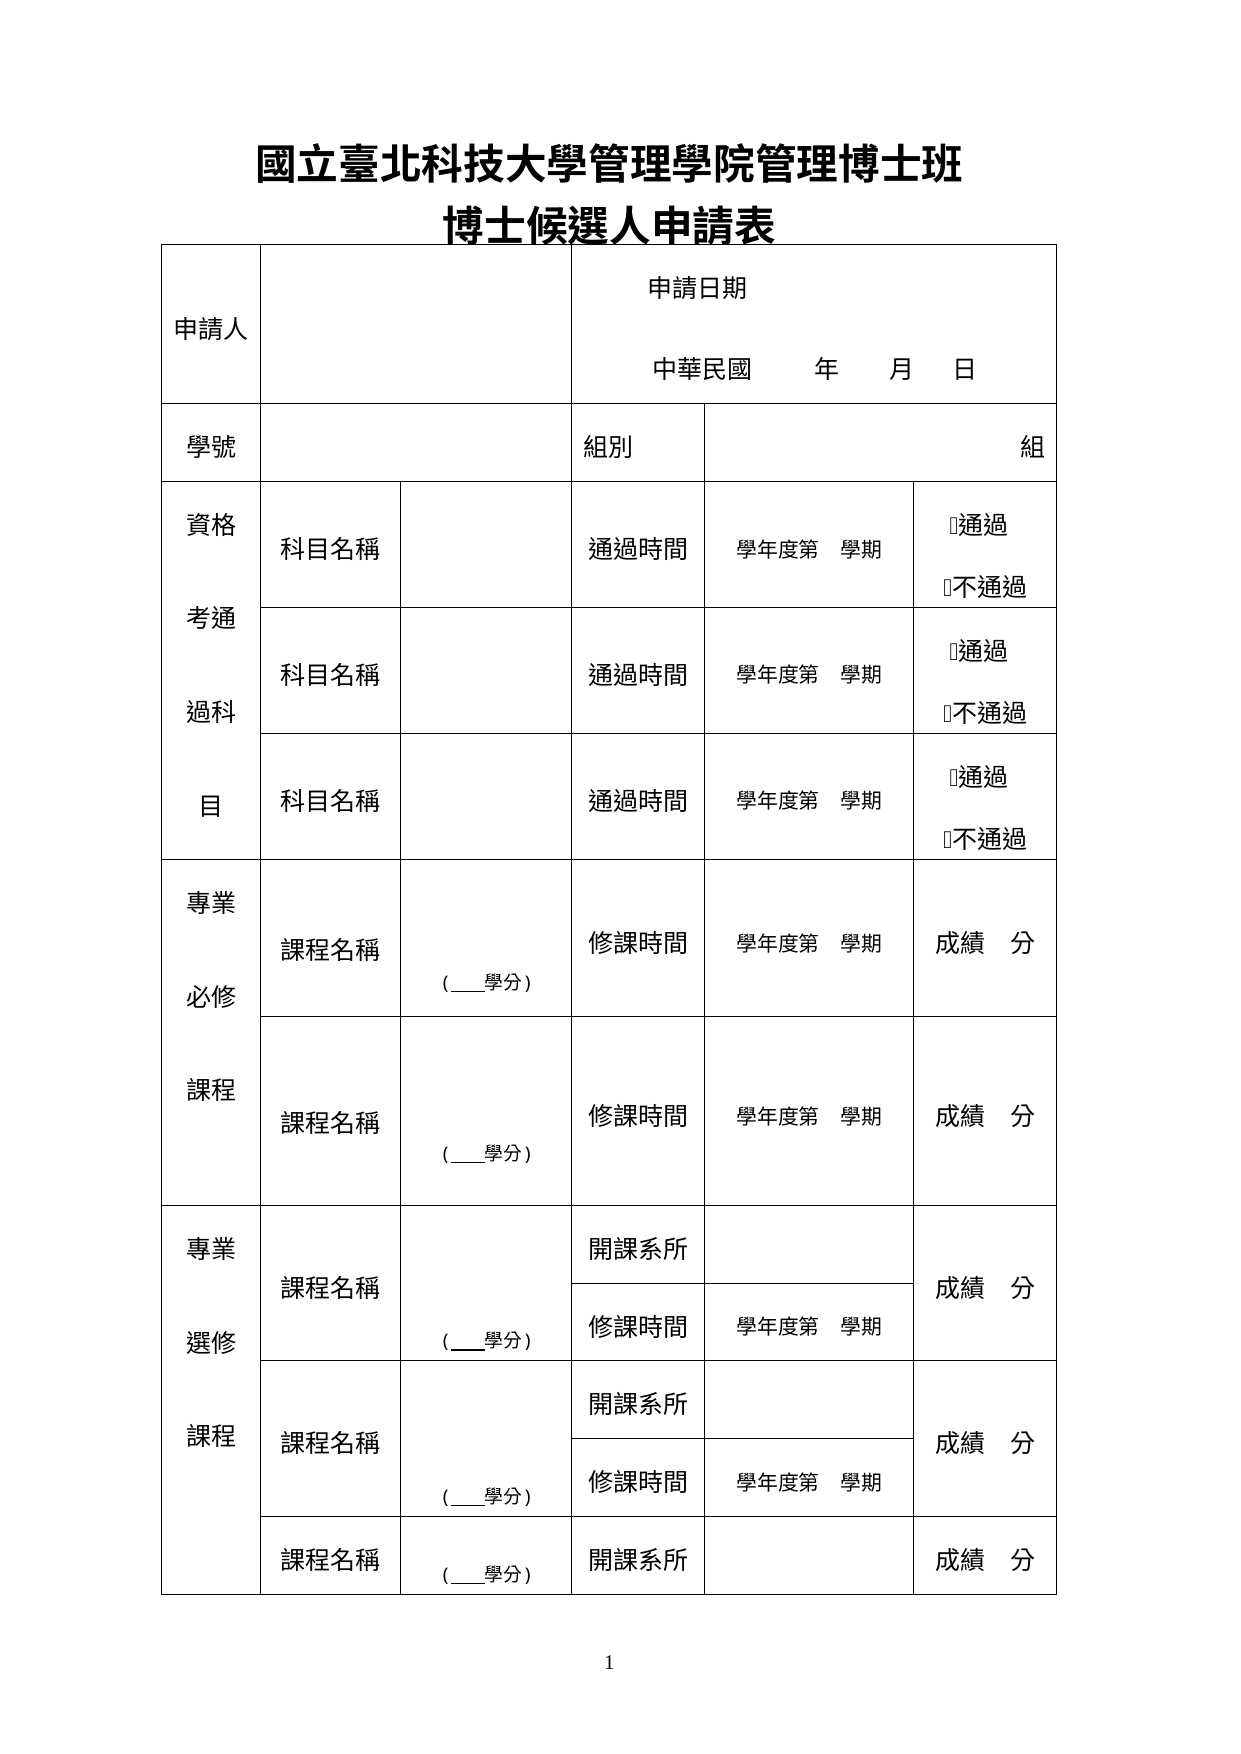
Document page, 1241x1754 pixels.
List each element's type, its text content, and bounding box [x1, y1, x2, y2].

table_cell 組 [705, 404, 1056, 481]
table_cell 開課系所 [572, 1206, 704, 1282]
table_cell 修課時間 [572, 1017, 704, 1205]
table_cell 開課系所 [572, 1361, 704, 1438]
table_cell 通過時間 [572, 608, 704, 733]
table_cell 修課時間 [572, 1284, 704, 1360]
table_cell 學號 [162, 404, 260, 481]
table_cell 學年度第 學期 [705, 1284, 913, 1360]
table_cell 通過 不通過 [914, 608, 1056, 733]
table_cell 學年度第 學期 [705, 1439, 913, 1516]
table_cell [261, 404, 571, 481]
table_cell [705, 1361, 913, 1438]
table_cell 學年度第 學期 [705, 860, 913, 1016]
table_cell [705, 1517, 913, 1594]
table_cell 科目名稱 [261, 482, 400, 607]
table_cell 組別 [572, 404, 704, 481]
table_cell 課程名稱 [261, 860, 400, 1016]
table_cell 成績 分 [914, 860, 1056, 1016]
table_cell 課程名稱 [261, 1017, 400, 1205]
table_cell [705, 1206, 913, 1282]
subtitle 博士候選人申請表 [112, 182, 1106, 244]
table_cell 成績 分 [914, 1017, 1056, 1205]
subtitle 國立臺北科技大學管理學院管理博士班 [112, 119, 1106, 182]
table_cell 修課時間 [572, 1439, 704, 1516]
table_cell [401, 608, 571, 733]
table_cell 專業選修課程 [162, 1206, 260, 1594]
table_cell 修課時間 [572, 860, 704, 1016]
table_cell 成績 分 [914, 1361, 1056, 1516]
table_cell [401, 734, 571, 859]
table_cell 學年度第 學期 [705, 608, 913, 733]
table_header [261, 245, 571, 403]
table_cell 學年度第 學期 [705, 482, 913, 607]
table_cell 通過時間 [572, 734, 704, 859]
table_cell 課程名稱 [261, 1361, 400, 1516]
table_header 申請人 [162, 245, 260, 403]
table_cell ( 學分) [401, 860, 571, 1016]
table_cell 課程名稱 [261, 1517, 400, 1594]
table_cell ( 學分) [401, 1206, 571, 1360]
table_cell 課程名稱 [261, 1206, 400, 1360]
table_cell 科目名稱 [261, 608, 400, 733]
table_cell ( 學分) [401, 1517, 571, 1594]
table_cell 科目名稱 [261, 734, 400, 859]
table_cell ( 學分) [401, 1361, 571, 1516]
table_cell [401, 482, 571, 607]
table_cell 開課系所 [572, 1517, 704, 1594]
table_cell 成績 分 [914, 1206, 1056, 1360]
table_header 申請日期 中華民國 年 月 日 [572, 245, 1056, 403]
table_cell 通過 不通過 [914, 482, 1056, 607]
table_cell 學年度第 學期 [705, 734, 913, 859]
table_cell 資格考通過科目 [162, 482, 260, 859]
table_cell 專業必修課程 [162, 860, 260, 1205]
table_cell 學年度第 學期 [705, 1017, 913, 1205]
table_cell 成績 分 [914, 1517, 1056, 1594]
table_cell 通過 不通過 [914, 734, 1056, 859]
table_cell 通過時間 [572, 482, 704, 607]
table_cell ( 學分) [401, 1017, 571, 1205]
